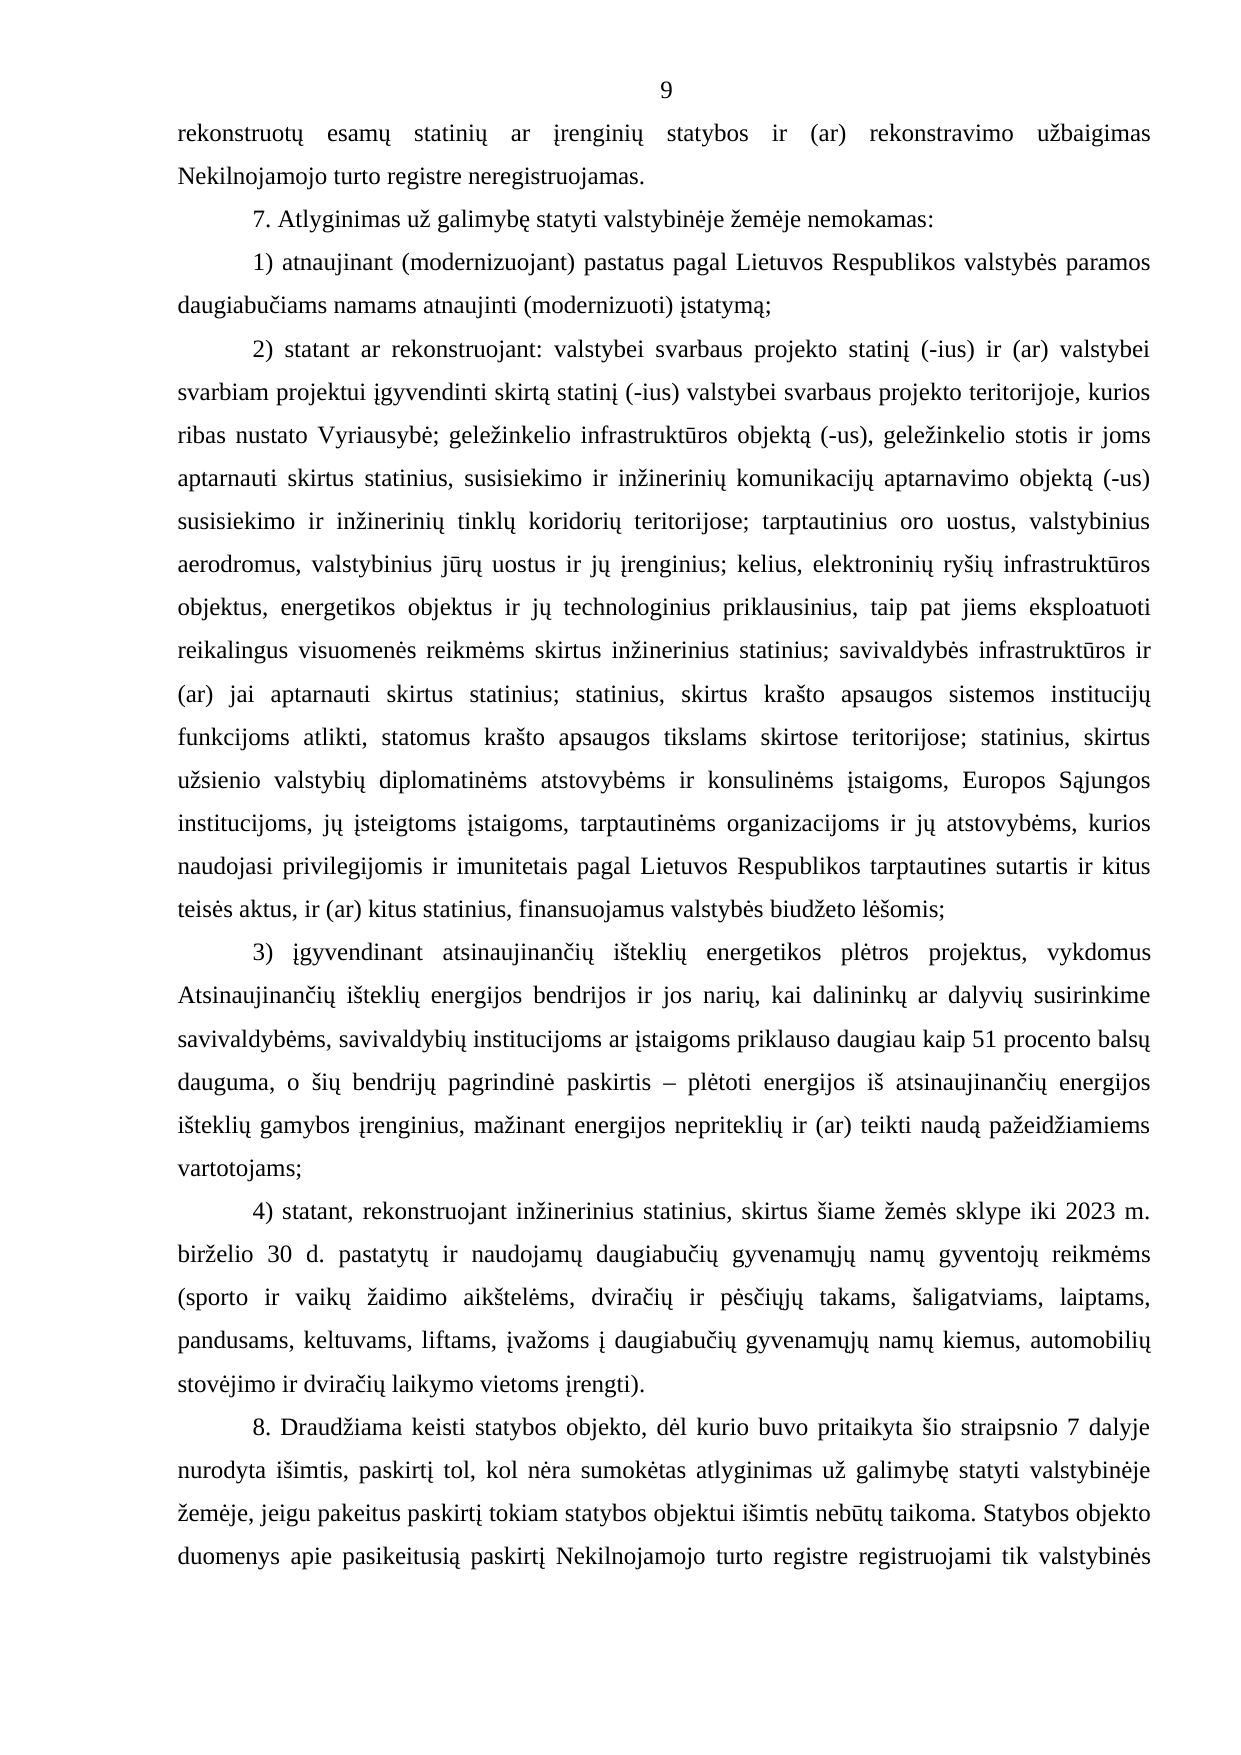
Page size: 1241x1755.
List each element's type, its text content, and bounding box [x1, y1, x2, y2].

text 8. Draudžiama keisti statybos objekto, dėl kurio buvo pritaikyta šio straipsnio 7 dalyje nurodyta išimtis, paskirtį tol, kol nėra sumokėtas atlyginimas už galimybę statyti valstybinėje žemėje, jeigu pakeitus paskirtį tokiam statybos objektui išimtis nebūtų taikoma. Statybos objekto duomenys apie pasikeitusią paskirtį Nekilnojamojo turto registre registruojami tik valstybinės [177, 1412, 1152, 1570]
text 1) atnaujinant (modernizuojant) pastatus pagal Lietuvos Respublikos valstybės paramos daugiabučiams namams atnaujinti (modernizuoti) įstatymą; [177, 247, 1152, 319]
text 3) įgyvendinant atsinaujinančių išteklių energetikos plėtros projektus, vykdomus Atsinaujinančių išteklių energijos bendrijos ir jos narių, kai dalininkų ar dalyvių susirinkime savivaldybėms, savivaldybių institucijoms ar įstaigoms priklauso daugiau kaip 51 procento balsų dauguma, o šių bendrijų pagrindinė paskirtis – plėtoti energijos iš atsinaujinančių energijos išteklių gamybos įrenginius, mažinant energijos nepriteklių ir (ar) teikti naudą pažeidžiamiems vartotojams; [177, 937, 1152, 1182]
text 2) statant ar rekonstruojant: valstybei svarbaus projekto statinį (-ius) ir (ar) valstybei svarbiam projektui įgyvendinti skirtą statinį (-ius) valstybei svarbaus projekto teritorijoje, kurios ribas nustato Vyriausybė; geležinkelio infrastruktūros objektą (-us), geležinkelio stotis ir joms aptarnauti skirtus statinius, susisiekimo ir inžinerinių komunikacijų aptarnavimo objektą (-us) susisiekimo ir inžinerinių tinklų koridorių teritorijose; tarptautinius oro uostus, valstybinius aerodromus, valstybinius jūrų uostus ir jų įrenginius; kelius, elektroninių ryšių infrastruktūros objektus, energetikos objektus ir jų technologinius priklausinius, taip pat jiems eksploatuoti reikalingus visuomenės reikmėms skirtus inžinerinius statinius; savivaldybės infrastruktūros ir (ar) jai aptarnauti skirtus statinius; statinius, skirtus krašto apsaugos sistemos institucijų funkcijoms atlikti, statomus krašto apsaugos tikslams skirtose teritorijose; statinius, skirtus užsienio valstybių diplomatinėms atstovybėms ir konsulinėms įstaigoms, Europos Sąjungos institucijoms, jų įsteigtoms įstaigoms, tarptautinėms organizacijoms ir jų atstovybėms, kurios naudojasi privilegijomis ir imunitetais pagal Lietuvos Respublikos tarptautines sutartis ir kitus teisės aktus, ir (ar) kitus statinius, finansuojamus valstybės biudžeto lėšomis; [177, 334, 1152, 923]
text 7. Atlyginimas už galimybę statyti valstybinėje žemėje nemokamas: [177, 204, 1152, 233]
text 4) statant, rekonstruojant inžinerinius statinius, skirtus šiame žemės sklype iki 2023 m. birželio 30 d. pastatytų ir naudojamų daugiabučių gyvenamųjų namų gyventojų reikmėms (sporto ir vaikų žaidimo aikštelėms, dviračių ir pėsčiųjų takams, šaligatviams, laiptams, pandusams, keltuvams, liftams, įvažoms į daugiabučių gyvenamųjų namų kiemus, automobilių stovėjimo ir dviračių laikymo vietoms įrengti). [177, 1196, 1152, 1397]
text rekonstruotų esamų statinių ar įrenginių statybos ir (ar) rekonstravimo užbaigimas Nekilnojamojo turto registre neregistruojamas. [177, 118, 1152, 190]
